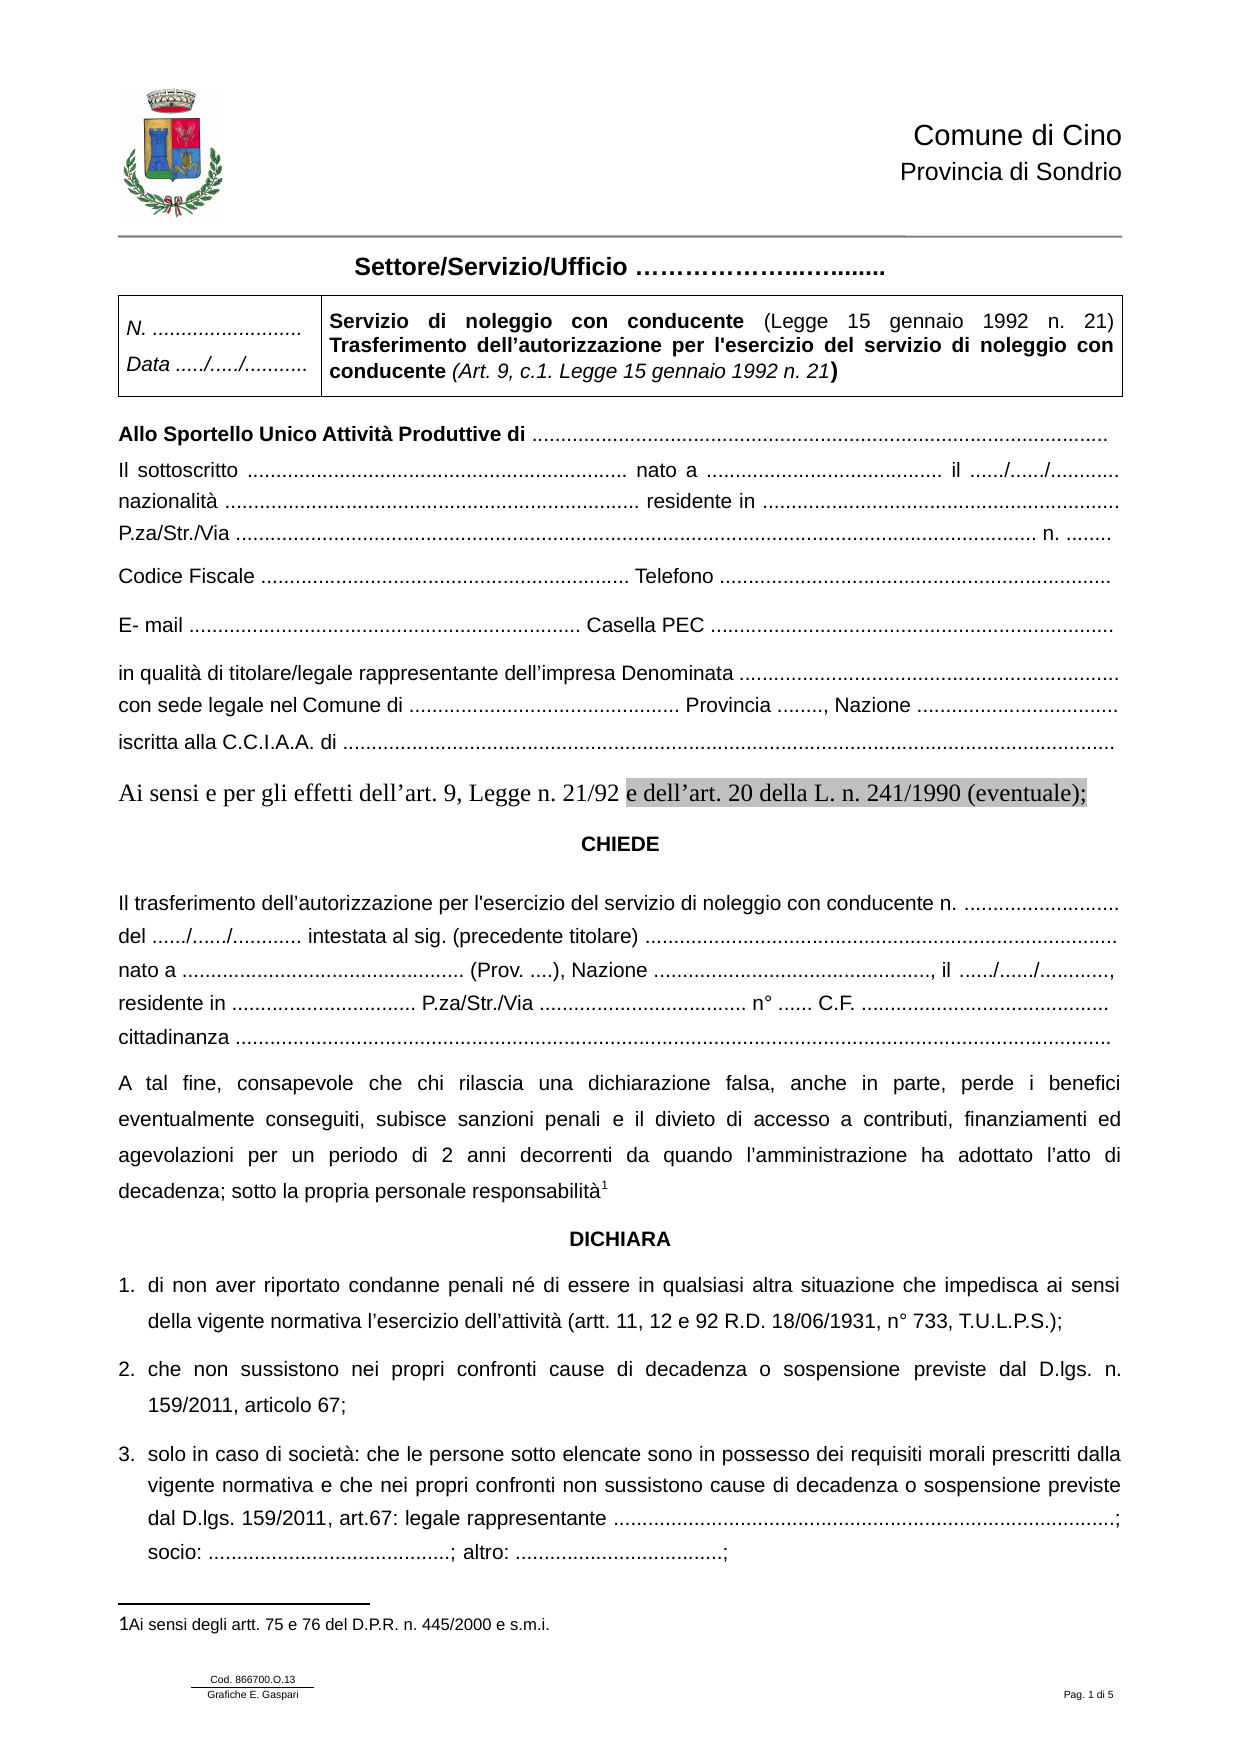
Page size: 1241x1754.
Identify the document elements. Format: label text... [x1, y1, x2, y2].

table_header Servizio di noleggio con conducente (Legge 15 gennaio 1992 n. 21) Trasferimento dell’autorizzazione per l'esercizio del servizio di noleggio con conducente (Art. 9, c.1. Legge 15 gennaio 1992 n. 21) [322, 296, 1122, 396]
text Ai sensi e per gli effetti dell’art. 9, Legge n. 21/92 e dell’art. 20 della L. n. 241/1990 (eventuale); [118, 778, 1122, 807]
list solo in caso di società: che le persone sotto elencate sono in possesso dei requisiti morali prescritti dalla vigente normativa e che nei propri confronti non sussistono cause di decadenza o sospensione previste dal D.lgs. 159/2011, art.67: legale rappresentante .......................................................................................; socio: ..........................................; altro: ....................................; [118, 1442, 1122, 1564]
list di non aver riportato condanne penali né di essere in qualsiasi altra situazione che impedisca ai sensi della vigente normativa l’esercizio dell’attività (artt. 11, 12 e 92 R.D. 18/06/1931, n° 733, T.U.L.P.S.); [118, 1273, 1122, 1333]
text Comune di Cino [224, 118, 1122, 152]
text con sede legale nel Comune di ............................................... Provincia ........, Nazione ................................... [118, 693, 1122, 717]
text Ai sensi degli artt. 75 e 76 del D.P.R. n. 445/2000 e s.m.i. [118, 1610, 1122, 1636]
text Settore/Servizio/Ufficio ………………...…........ [118, 252, 1122, 281]
text A tal fine, consapevole che chi rilascia una dichiarazione falsa, anche in parte, perde i benefici eventualmente conseguiti, subisce sanzioni penali e il divieto di accesso a contributi, finanziamenti ed agevolazioni per un periodo di 2 anni decorrenti da quando l’amministrazione ha adottato l’atto di decadenza; sotto la propria personale responsabilità [118, 1071, 1122, 1202]
text Il sottoscritto .................................................................. nato a ......................................... il ....../....../............ nazionalità ........................................................................ residente in .............................................................. P.za/Str./Via ........................................................................................................................................... n. ........ [118, 458, 1122, 544]
table_header N. .......................... Data ...../...../........... [119, 296, 321, 396]
text Provincia di Sondrio [224, 157, 1122, 185]
text in qualità di titolare/legale rappresentante dell’impresa Denominata .................................................................. [118, 661, 1122, 685]
text Allo Sportello Unico Attività Produttive di .................................................................................................... [118, 422, 1122, 446]
subtitle CHIEDE [118, 832, 1122, 856]
text E- mail .................................................................... Casella PEC ...................................................................... [118, 612, 1122, 636]
text Codice Fiscale ................................................................ Telefono .................................................................... [118, 564, 1122, 588]
list che non sussistono nei propri confronti cause di decadenza o sospensione previste dal D.lgs. n. 159/2011, articolo 67; [118, 1357, 1122, 1417]
subtitle Il trasferimento dell’autorizzazione per l'esercizio del servizio di noleggio con conducente n. ........................... del ....../....../............ intestata al sig. (precedente titolare) .................................................................................. nato a ................................................. (Prov. ....), Nazione ................................................, il ....../....../............, residente in ................................ P.za/Str./Via .................................... n° ...... C.F. ........................................... cittadinanza ........................................................................................................................................................ [118, 890, 1122, 1048]
picture [122, 87, 224, 219]
text iscritta alla C.C.I.A.A. di ...................................................................................................................................... [118, 730, 1122, 754]
subtitle DICHIARA [118, 1227, 1122, 1251]
